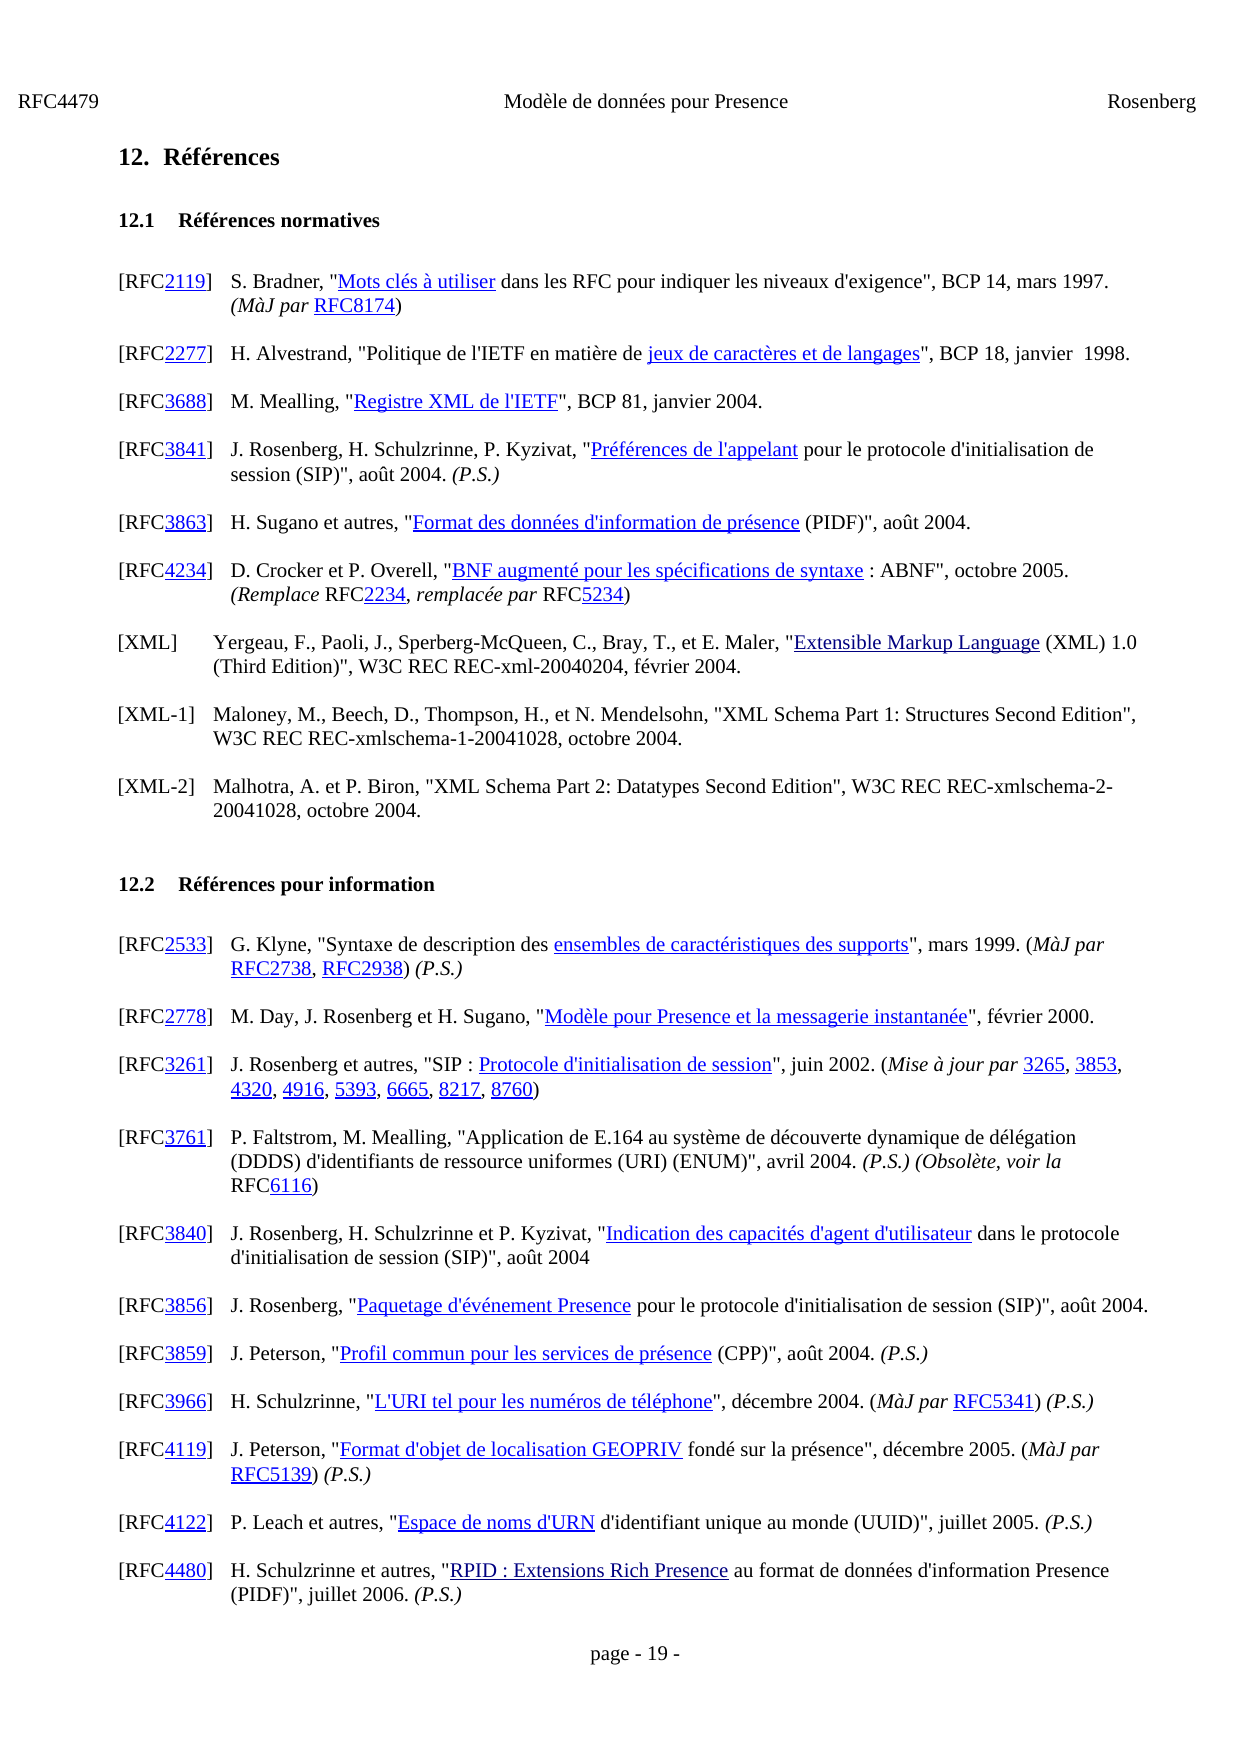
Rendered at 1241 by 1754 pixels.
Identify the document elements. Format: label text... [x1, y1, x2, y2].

text [RFC3841] J. Rosenberg, H. Schulzrinne, P. Kyzivat, "Préférences de l'appelant pour le protocole d'initialisation de session (SIP)", août 2004. (P.S.) [118, 437, 1152, 486]
text [XML] Yergeau, F., Paoli, J., Sperberg-McQueen, C., Bray, T., et E. Maler, "Extensible Markup Language (XML) 1.0 (Third Edition)", W3C REC REC-xml-20040204, février 2004. [117, 630, 1152, 678]
subtitle 12.2 Références pour information [118, 871, 1152, 896]
text [RFC2533] G. Klyne, "Syntaxe de description des ensembles de caractéristiques des supports", mars 1999. (MàJ par RFC2738, RFC2938) (P.S.) [118, 932, 1152, 980]
text [RFC4119] J. Peterson, "Format d'objet de localisation GEOPRIV fondé sur la présence", décembre 2005. (MàJ par RFC5139) (P.S.) [118, 1437, 1152, 1486]
text [RFC3863] H. Sugano et autres, "Format des données d'information de présence (PIDF)", août 2004. [118, 509, 1152, 534]
text [RFC4234] D. Crocker et P. Overell, "BNF augmenté pour les spécifications de syntaxe : ABNF", octobre 2005. (Remplace RFC2234, remplacée par RFC5234) [118, 558, 1152, 606]
text [RFC2119] S. Bradner, "Mots clés à utiliser dans les RFC pour indiquer les niveaux d'exigence", BCP 14, mars 1997. (MàJ par RFC8174) [118, 269, 1152, 317]
text [RFC4480] H. Schulzrinne et autres, "RPID : Extensions Rich Presence au format de données d'information Presence (PIDF)", juillet 2006. (P.S.) [118, 1558, 1152, 1606]
subtitle 12. Références [118, 142, 1152, 171]
text [XML-1] Maloney, M., Beech, D., Thompson, H., et N. Mendelsohn, "XML Schema Part 1: Structures Second Edition", W3C REC REC-xmlschema-1-20041028, octobre 2004. [117, 702, 1152, 750]
text [RFC3840] J. Rosenberg, H. Schulzrinne et P. Kyzivat, "Indication des capacités d'agent d'utilisateur dans le protocole d'initialisation de session (SIP)", août 2004 [118, 1221, 1152, 1269]
text [RFC2277] H. Alvestrand, "Politique de l'IETF en matière de jeux de caractères et de langages", BCP 18, janvier 1998. [118, 341, 1152, 365]
text [XML-2] Malhotra, A. et P. Biron, "XML Schema Part 2: Datatypes Second Edition", W3C REC REC-xmlschema-2-20041028, octobre 2004. [117, 774, 1152, 822]
text [RFC3859] J. Peterson, "Profil commun pour les services de présence (CPP)", août 2004. (P.S.) [118, 1341, 1152, 1365]
text [RFC4122] P. Leach et autres, "Espace de noms d'URN d'identifiant unique au monde (UUID)", juillet 2005. (P.S.) [118, 1509, 1152, 1534]
text [RFC3261] J. Rosenberg et autres, "SIP : Protocole d'initialisation de session", juin 2002. (Mise à jour par 3265, 3853, 4320, 4916, 5393, 6665, 8217, 8760) [118, 1052, 1152, 1101]
text [RFC3966] H. Schulzrinne, "L'URI tel pour les numéros de téléphone", décembre 2004. (MàJ par RFC5341) (P.S.) [118, 1389, 1152, 1413]
text [RFC2778] M. Day, J. Rosenberg et H. Sugano, "Modèle pour Presence et la messagerie instantanée", février 2000. [118, 1004, 1152, 1028]
text [RFC3761] P. Faltstrom, M. Mealling, "Application de E.164 au système de découverte dynamique de délégation (DDDS) d'identifiants de ressource uniformes (URI) (ENUM)", avril 2004. (P.S.) (Obsolète, voir la RFC6116) [118, 1124, 1152, 1197]
text [RFC3688] M. Mealling, "Registre XML de l'IETF", BCP 81, janvier 2004. [118, 389, 1152, 413]
text [RFC3856] J. Rosenberg, "Paquetage d'événement Presence pour le protocole d'initialisation de session (SIP)", août 2004. [118, 1293, 1152, 1317]
subtitle 12.1 Références normatives [118, 208, 1152, 232]
